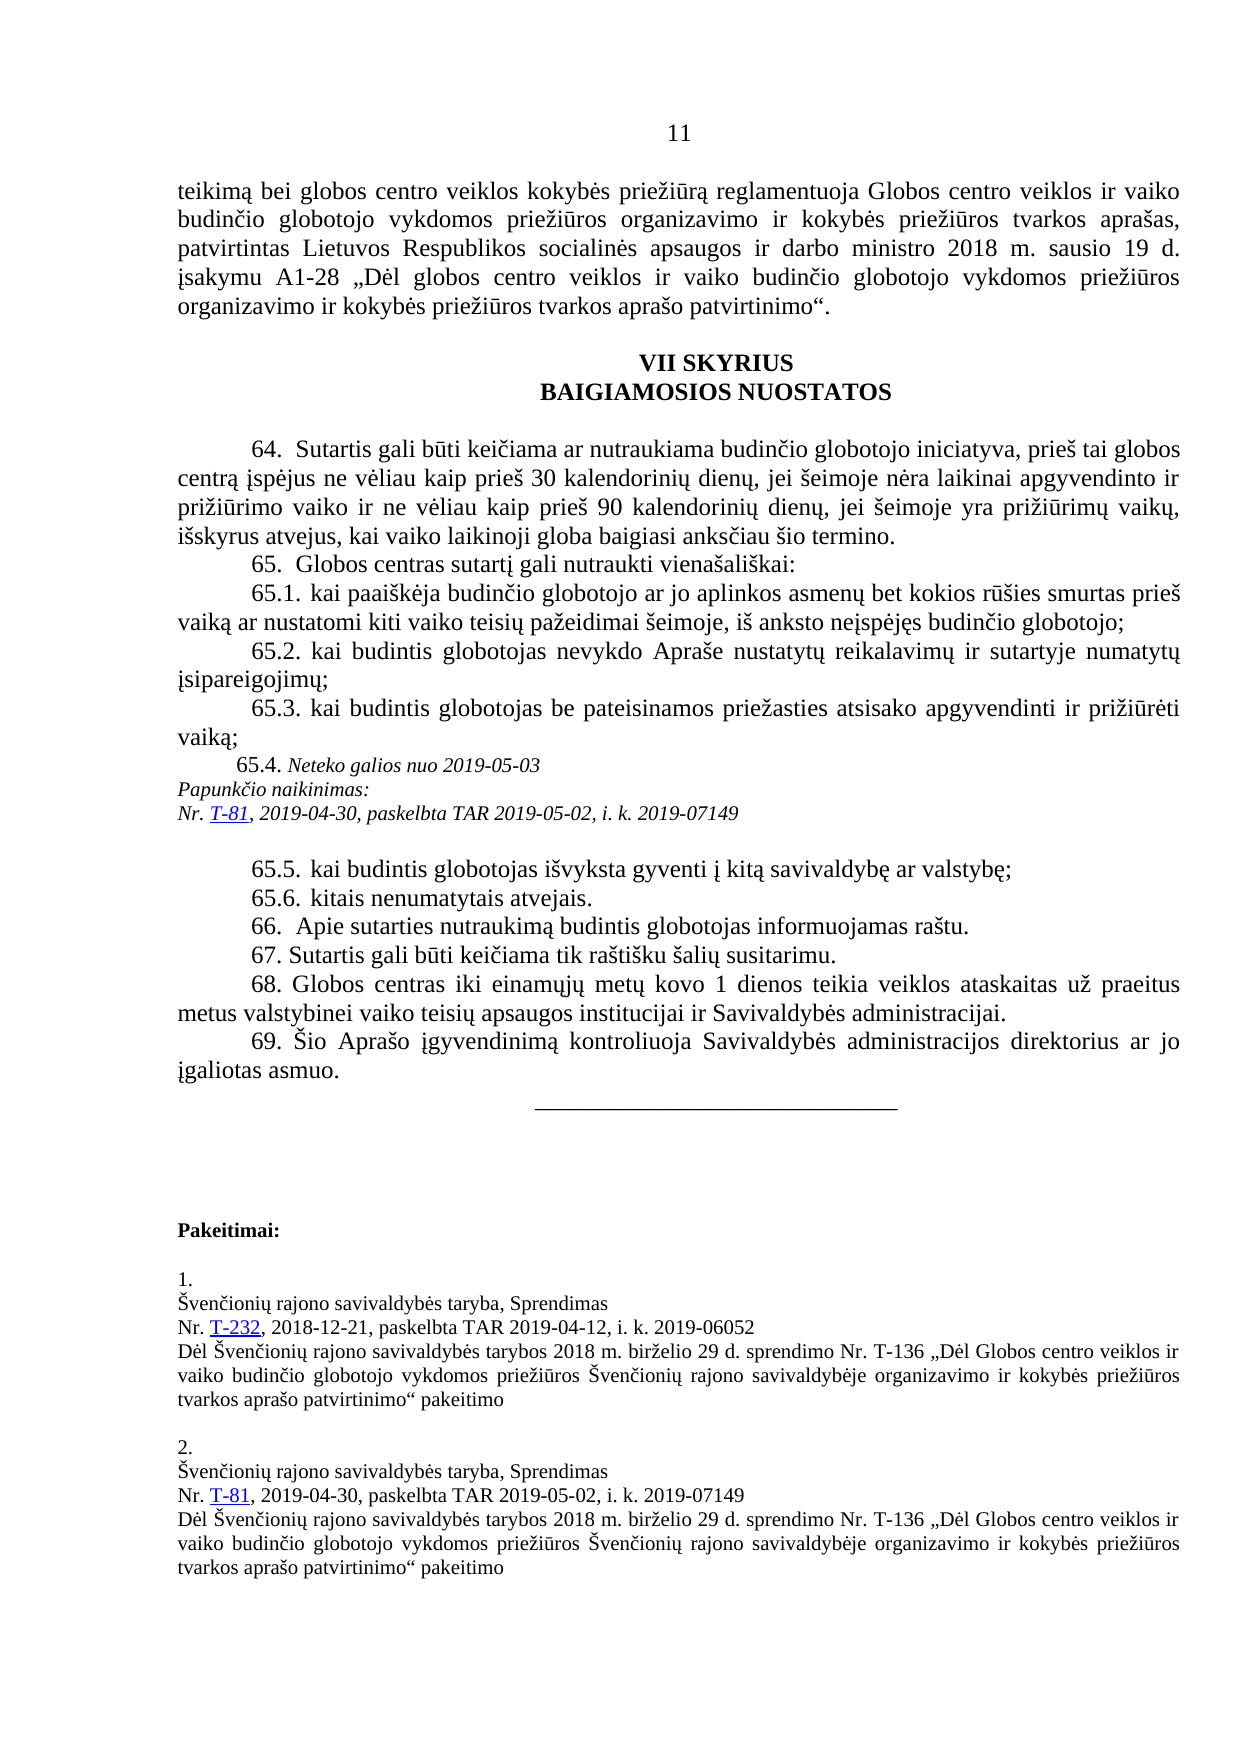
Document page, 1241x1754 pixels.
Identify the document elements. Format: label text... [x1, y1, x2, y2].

text Dėl Švenčionių rajono savivaldybės tarybos 2018 m. birželio 29 d. sprendimo Nr. T-136 „Dėl Globos centro veiklos ir vaiko budinčio globotojo vykdomos priežiūros Švenčionių rajono savivaldybėje organizavimo ir kokybės priežiūros tvarkos aprašo patvirtinimo“ pakeitimo [177, 1339, 1181, 1411]
text 67. Sutartis gali būti keičiama tik raštišku šalių susitarimu. [177, 940, 1181, 969]
text Švenčionių rajono savivaldybės taryba, Sprendimas [177, 1459, 1181, 1483]
text 68. Globos centras iki einamųjų metų kovo 1 dienos teikia veiklos ataskaitas už praeitus metus valstybinei vaiko teisių apsaugos institucijai ir Savivaldybės administracijai. [177, 969, 1181, 1026]
text 65. Globos centras sutartį gali nutraukti vienašališkai: [177, 549, 1181, 578]
text VII SKYRIUS [177, 348, 1181, 377]
text BAIGIAMOSIOS NUOSTATOS [177, 377, 1181, 406]
text Papunkčio naikinimas: [177, 777, 1181, 801]
text Švenčionių rajono savivaldybės taryba, Sprendimas [177, 1291, 1181, 1314]
text 65.5. kai budintis globotojas išvyksta gyventi į kitą savivaldybę ar valstybę; [177, 854, 1181, 883]
text 65.1. kai paaiškėja budinčio globotojo ar jo aplinkos asmenų bet kokios rūšies smurtas prieš vaiką ar nustatomi kiti vaiko teisių pažeidimai šeimoje, iš anksto neįspėjęs budinčio globotojo; [177, 578, 1181, 636]
text Nr. T-232, 2018-12-21, paskelbta TAR 2019-04-12, i. k. 2019-06052 [177, 1314, 1181, 1339]
text 65.3. kai budintis globotojas be pateisinamos priežasties atsisako apgyvendinti ir prižiūrėti vaiką; [177, 693, 1181, 751]
text Pakeitimai: [177, 1218, 1181, 1242]
text 1. [177, 1266, 1181, 1291]
text Dėl Švenčionių rajono savivaldybės tarybos 2018 m. birželio 29 d. sprendimo Nr. T-136 „Dėl Globos centro veiklos ir vaiko budinčio globotojo vykdomos priežiūros Švenčionių rajono savivaldybėje organizavimo ir kokybės priežiūros tvarkos aprašo patvirtinimo“ pakeitimo [177, 1507, 1181, 1579]
text 65.2. kai budintis globotojas nevykdo Apraše nustatytų reikalavimų ir sutartyje numatytų įsipareigojimų; [177, 636, 1181, 693]
text teikimą bei globos centro veiklos kokybės priežiūrą reglamentuoja Globos centro veiklos ir vaiko budinčio globotojo vykdomos priežiūros organizavimo ir kokybės priežiūros tvarkos aprašas, patvirtintas Lietuvos Respublikos socialinės apsaugos ir darbo ministro 2018 m. sausio 19 d. įsakymu A1-28 „Dėl globos centro veiklos ir vaiko budinčio globotojo vykdomos priežiūros organizavimo ir kokybės priežiūros tvarkos aprašo patvirtinimo“. [177, 176, 1181, 319]
text 64. Sutartis gali būti keičiama ar nutraukiama budinčio globotojo iniciatyva, prieš tai globos centrą įspėjus ne vėliau kaip prieš 30 kalendorinių dienų, jei šeimoje nėra laikinai apgyvendinto ir prižiūrimo vaiko ir ne vėliau kaip prieš 90 kalendorinių dienų, jei šeimoje yra prižiūrimų vaikų, išskyrus atvejus, kai vaiko laikinoji globa baigiasi anksčiau šio termino. [177, 434, 1181, 549]
text 2. [177, 1435, 1181, 1459]
text _____________________________ [177, 1084, 1181, 1113]
text 65.6. kitais nenumatytais atvejais. [177, 883, 1181, 911]
text 65.4. Neteko galios nuo 2019-05-03 [177, 751, 1181, 777]
text Nr. T-81, 2019-04-30, paskelbta TAR 2019-05-02, i. k. 2019-07149 [177, 1483, 1181, 1507]
text 66. Apie sutarties nutraukimą budintis globotojas informuojamas raštu. [177, 911, 1181, 940]
text 69. Šio Aprašo įgyvendinimą kontroliuoja Savivaldybės administracijos direktorius ar jo įgaliotas asmuo. [177, 1026, 1181, 1084]
text Nr. T-81, 2019-04-30, paskelbta TAR 2019-05-02, i. k. 2019-07149 [177, 801, 1181, 825]
